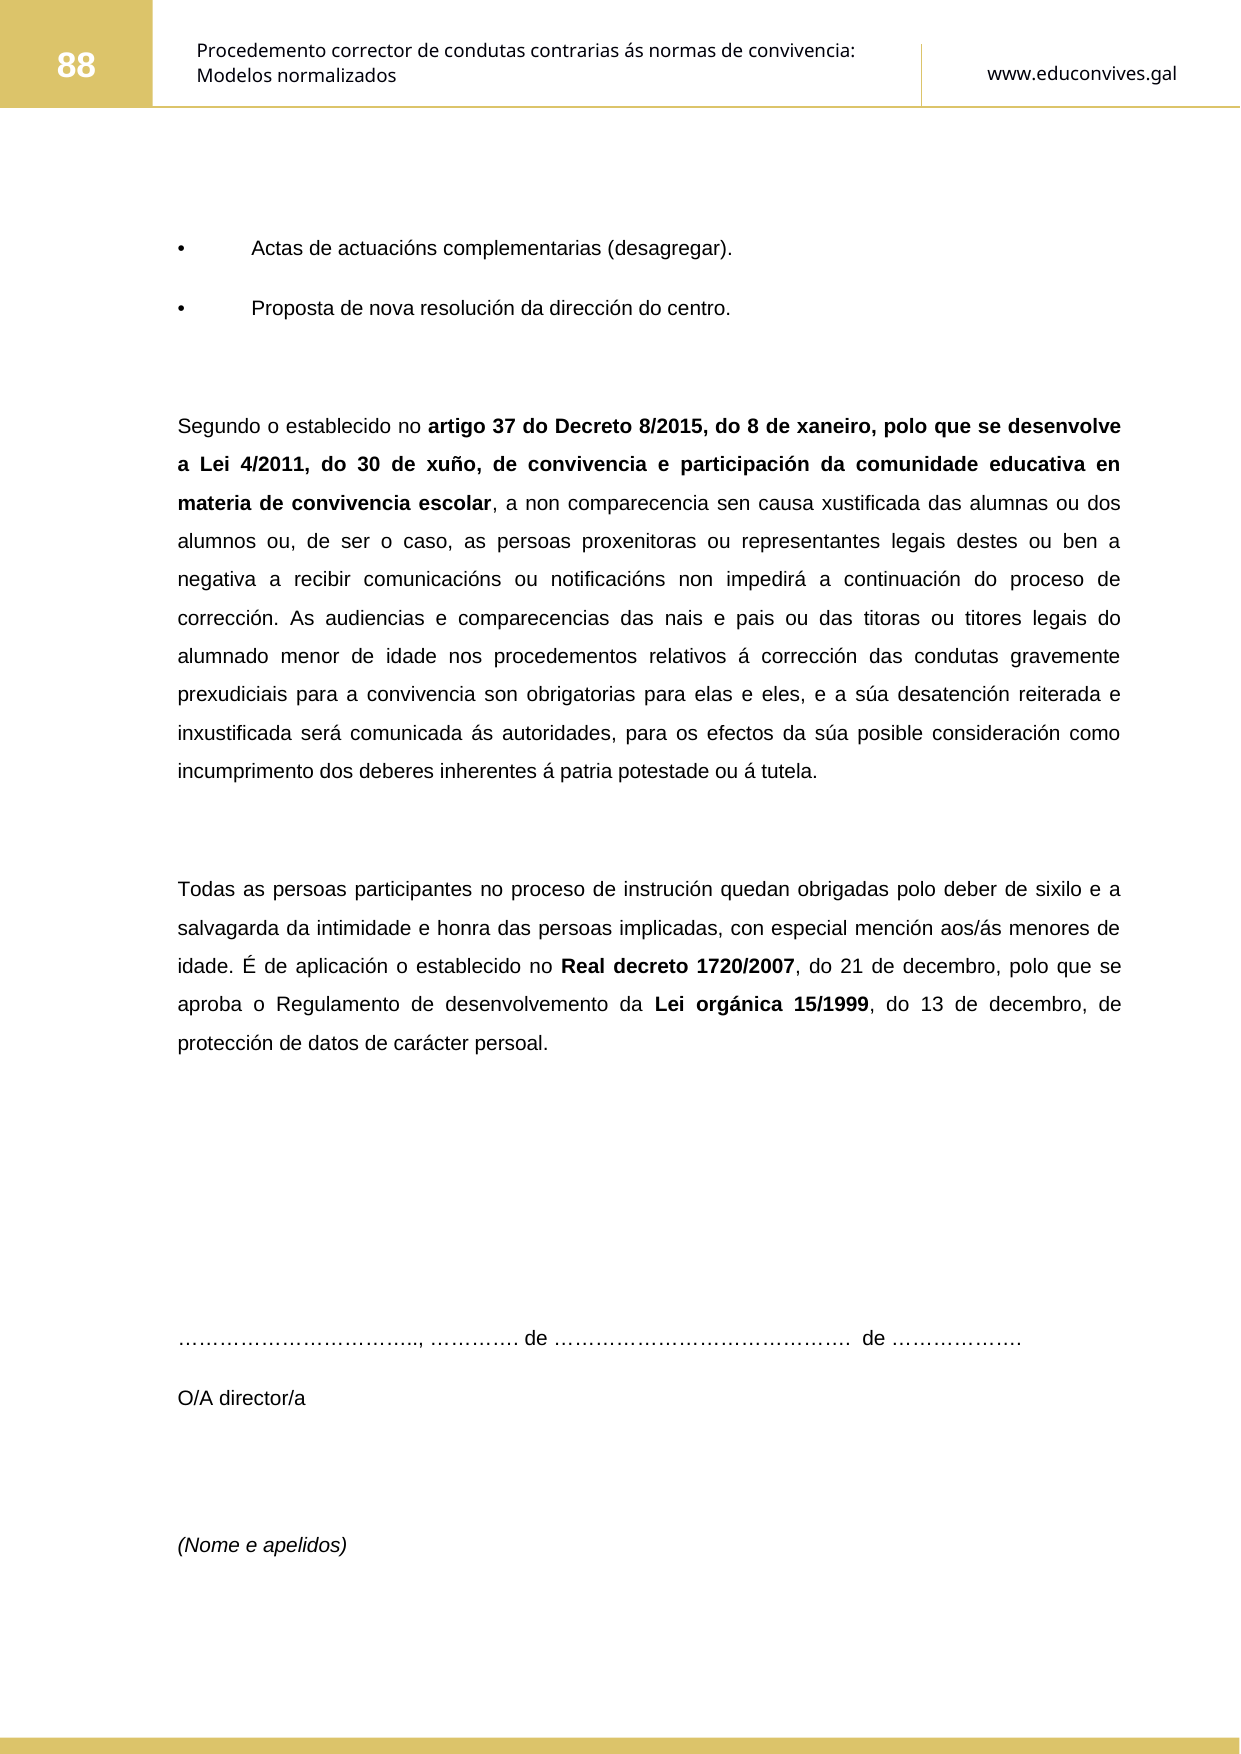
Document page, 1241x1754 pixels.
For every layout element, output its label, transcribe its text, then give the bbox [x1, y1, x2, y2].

text O/A director/a [177, 1385, 1122, 1409]
text …………………………….., …………. de ……………………………………. de ………………. [177, 1326, 1122, 1350]
text • Actas de actuacións complementarias (desagregar). [177, 236, 1122, 260]
text Segundo o establecido no artigo 37 do Decreto 8/2015, do 8 de xaneiro, polo que se desenvolve a Lei 4/2011, do 30 de xuño, de convivencia e participación da comunidade educativa en materia de convivencia escolar, a non comparecencia sen causa xustificada das alumnas ou dos alumnos ou, de ser o caso, as persoas proxenitoras ou representantes legais destes ou ben a negativa a recibir comunicacións ou notificacións non impedirá a continuación do proceso de corrección. As audiencias e comparecencias das nais e pais ou das titoras ou titores legais do alumnado menor de idade nos procedementos relativos á corrección das condutas gravemente prexudiciais para a convivencia son obrigatorias para elas e eles, e a súa desatención reiterada e inxustificada será comunicada ás autoridades, para os efectos da súa posible consideración como incumprimento dos deberes inherentes á patria potestade ou á tutela. [177, 414, 1122, 783]
text • Proposta de nova resolución da dirección do centro. [177, 295, 1122, 319]
text (Nome e apelidos) [177, 1533, 1122, 1557]
text Todas as persoas participantes no proceso de instrución quedan obrigadas polo deber de sixilo e a salvagarda da intimidade e honra das persoas implicadas, con especial mención aos/ás menores de idade. É de aplicación o establecido no Real decreto 1720/2007, do 21 de decembro, polo que se aproba o Regulamento de desenvolvemento da Lei orgánica 15/1999, do 13 de decembro, de protección de datos de carácter persoal. [177, 877, 1122, 1054]
